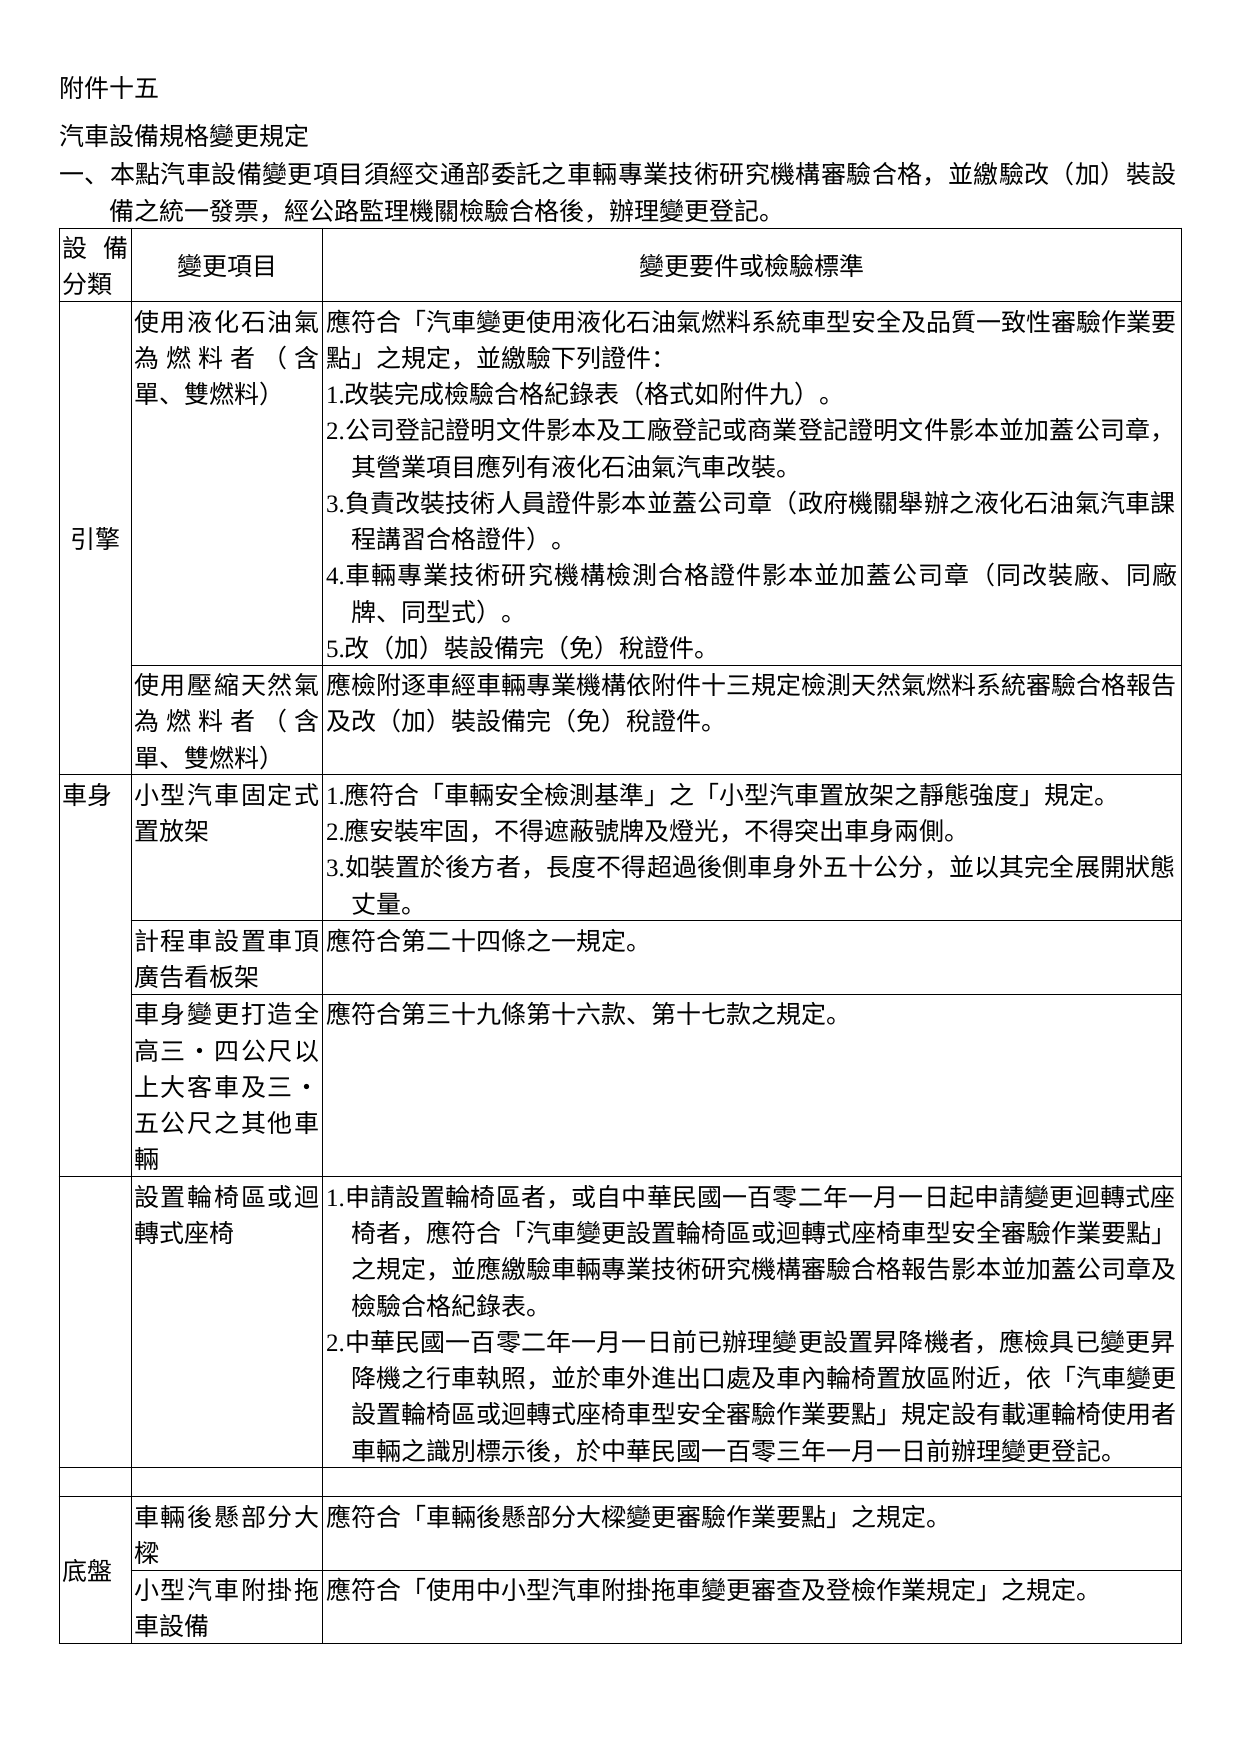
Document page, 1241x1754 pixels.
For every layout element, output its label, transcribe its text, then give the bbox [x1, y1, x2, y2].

table_cell [323, 1468, 1181, 1496]
table_cell 使用液化石油氣為燃料者（含單、雙燃料） [132, 302, 322, 664]
table_cell [60, 1177, 131, 1467]
table_cell 小型汽車固定式置放架 [132, 775, 322, 920]
text 汽車設備規格變更規定 [59, 107, 1181, 155]
table_cell 1.應符合「車輛安全檢測基準」之「小型汽車置放架之靜態強度」規定。 2.應安裝牢固，不得遮蔽號牌及燈光，不得突出車身兩側。 3.如裝置於後方者，長度不得超過後側車身外五十公分，並以其完全展開狀態丈量。 [323, 775, 1181, 920]
table_header 變更要件或檢驗標準 [323, 229, 1181, 301]
table_cell 計程車設置車頂廣告看板架 [132, 921, 322, 994]
table_cell [60, 994, 131, 1176]
table_cell 車身 [60, 775, 131, 920]
text 附件十五 [59, 59, 1181, 107]
table_cell [60, 1468, 131, 1496]
table_cell 應檢附逐車經車輛專業機構依附件十三規定檢測天然氣燃料系統審驗合格報告及改（加）裝設備完（免）稅證件。 [323, 666, 1181, 774]
table_cell 使用壓縮天然氣為燃料者（含單、雙燃料） [132, 666, 322, 774]
table_cell 應符合「使用中小型汽車附掛拖車變更審查及登檢作業規定」之規定。 [323, 1571, 1181, 1643]
table_cell 設置輪椅區或迴轉式座椅 [132, 1177, 322, 1467]
table_cell 底盤 [60, 1497, 131, 1643]
table_cell 小型汽車附掛拖車設備 [132, 1571, 322, 1643]
table_header 設備分類 [60, 229, 131, 301]
table_cell 應符合第二十四條之一規定。 [323, 921, 1181, 994]
table_cell 應符合「車輛後懸部分大樑變更審驗作業要點」之規定。 [323, 1497, 1181, 1569]
table_cell 車輛後懸部分大樑 [132, 1497, 322, 1569]
table_cell 車身變更打造全高三‧四公尺以上大客車及三‧五公尺之其他車輛 [132, 995, 322, 1176]
table_cell [132, 1468, 322, 1496]
table_cell 應符合「汽車變更使用液化石油氣燃料系統車型安全及品質一致性審驗作業要點」之規定，並繳驗下列證件： 1.改裝完成檢驗合格紀錄表（格式如附件九）。 2.公司登記證明文件影本及工廠登記或商業登記證明文件影本並加蓋公司章，其營業項目應列有液化石油氣汽車改裝。 3.負責改裝技術人員證件影本並蓋公司章（政府機關舉辦之液化石油氣汽車課程講習合格證件）。 4.車輛專業技術研究機構檢測合格證件影本並加蓋公司章（同改裝廠、同廠牌、同型式）。 5.改（加）裝設備完（免）稅證件。 [323, 302, 1181, 664]
table_cell [60, 920, 131, 994]
table_header 變更項目 [132, 229, 322, 301]
table_cell 引擎 [60, 302, 131, 774]
table_cell 應符合第三十九條第十六款、第十七款之規定。 [323, 995, 1181, 1176]
text 一、本點汽車設備變更項目須經交通部委託之車輛專業技術研究機構審驗合格，並繳驗改（加）裝設備之統一發票，經公路監理機關檢驗合格後，辦理變更登記。 [59, 155, 1181, 227]
table_cell 1.申請設置輪椅區者，或自中華民國一百零二年一月一日起申請變更迴轉式座椅者，應符合「汽車變更設置輪椅區或迴轉式座椅車型安全審驗作業要點」之規定，並應繳驗車輛專業技術研究機構審驗合格報告影本並加蓋公司章及檢驗合格紀錄表。 2.中華民國一百零二年一月一日前已辦理變更設置昇降機者，應檢具已變更昇降機之行車執照，並於車外進出口處及車內輪椅置放區附近，依「汽車變更設置輪椅區或迴轉式座椅車型安全審驗作業要點」規定設有載運輪椅使用者車輛之識別標示後，於中華民國一百零三年一月一日前辦理變更登記。 [323, 1177, 1181, 1467]
